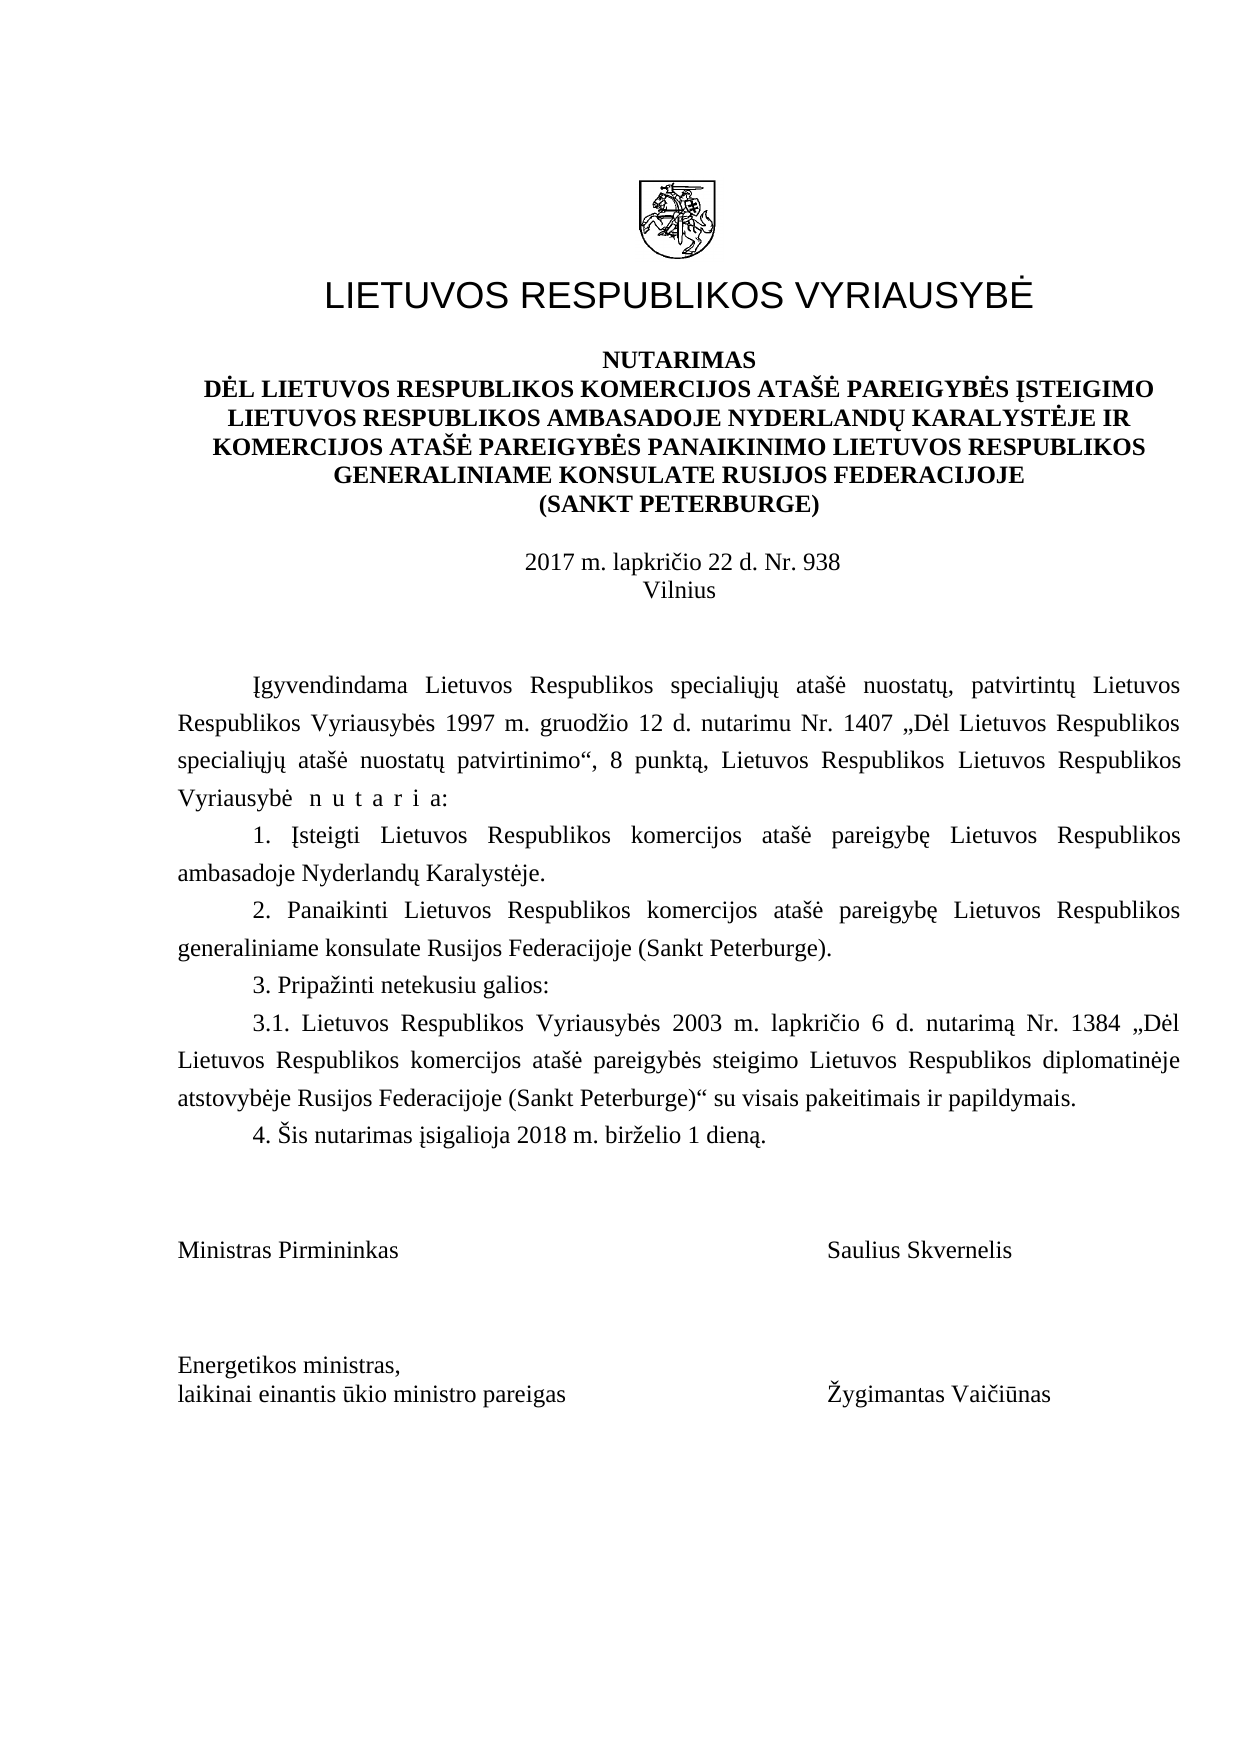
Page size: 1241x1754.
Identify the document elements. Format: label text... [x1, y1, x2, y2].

text Vilnius [177, 575, 1181, 604]
text Energetikos ministras, [177, 1350, 1181, 1379]
text laikinai einantis ūkio ministro pareigas Žygimantas Vaičiūnas [177, 1379, 1181, 1408]
text 1. Įsteigti Lietuvos Respublikos komercijos atašė pareigybę Lietuvos Respublikos ambasadoje Nyderlandų Karalystėje. [177, 812, 1181, 887]
text 2. Panaikinti Lietuvos Respublikos komercijos atašė pareigybę Lietuvos Respublikos generaliniame konsulate Rusijos Federacijoje (Sankt Peterburge). [177, 887, 1181, 962]
text Įgyvendindama Lietuvos Respublikos specialiųjų atašė nuostatų, patvirtintų Lietuvos Respublikos Vyriausybės 1997 m. gruodžio 12 d. nutarimu Nr. 1407 „Dėl Lietuvos Respublikos specialiųjų atašė nuostatų patvirtinimo“, 8 punktą, Lietuvos Respublikos Lietuvos Respublikos Vyriausybė nutaria: [177, 662, 1181, 812]
text DĖL LIETUVOS RESPUBLIKOS KOMERCIJOS ATAŠĖ PAREIGYBĖS ĮSTEIGIMO LIETUVOS RESPUBLIKOS AMBASADOJE NYDERLANDŲ KARALYSTĖJE IR KOMERCIJOS ATAŠĖ PAREIGYBĖS PANAIKINIMO LIETUVOS RESPUBLIKOS GENERALINIAME KONSULATE RUSIJOS FEDERACIJOJE [177, 374, 1181, 489]
text 3.1. Lietuvos Respublikos Vyriausybės 2003 m. lapkričio 6 d. nutarimą Nr. 1384 „Dėl Lietuvos Respublikos komercijos atašė pareigybės steigimo Lietuvos Respublikos diplomatinėje atstovybėje Rusijos Federacijoje (Sankt Peterburge)“ su visais pakeitimais ir papildymais. [177, 999, 1181, 1112]
text nutarimas [177, 345, 1181, 374]
text 3. Pripažinti netekusiu galios: [177, 962, 1181, 999]
text Lietuvos Respublikos Vyriausybė [177, 273, 1181, 317]
text Ministras Pirmininkas Saulius Skvernelis [177, 1235, 1181, 1264]
text 2017 m. lapkričio 22 d. Nr. 938 [177, 547, 1181, 575]
text 4. Šis nutarimas įsigalioja 2018 m. birželio 1 dieną. [177, 1112, 1181, 1149]
text (SANKT PETERBURGE) [177, 489, 1181, 518]
